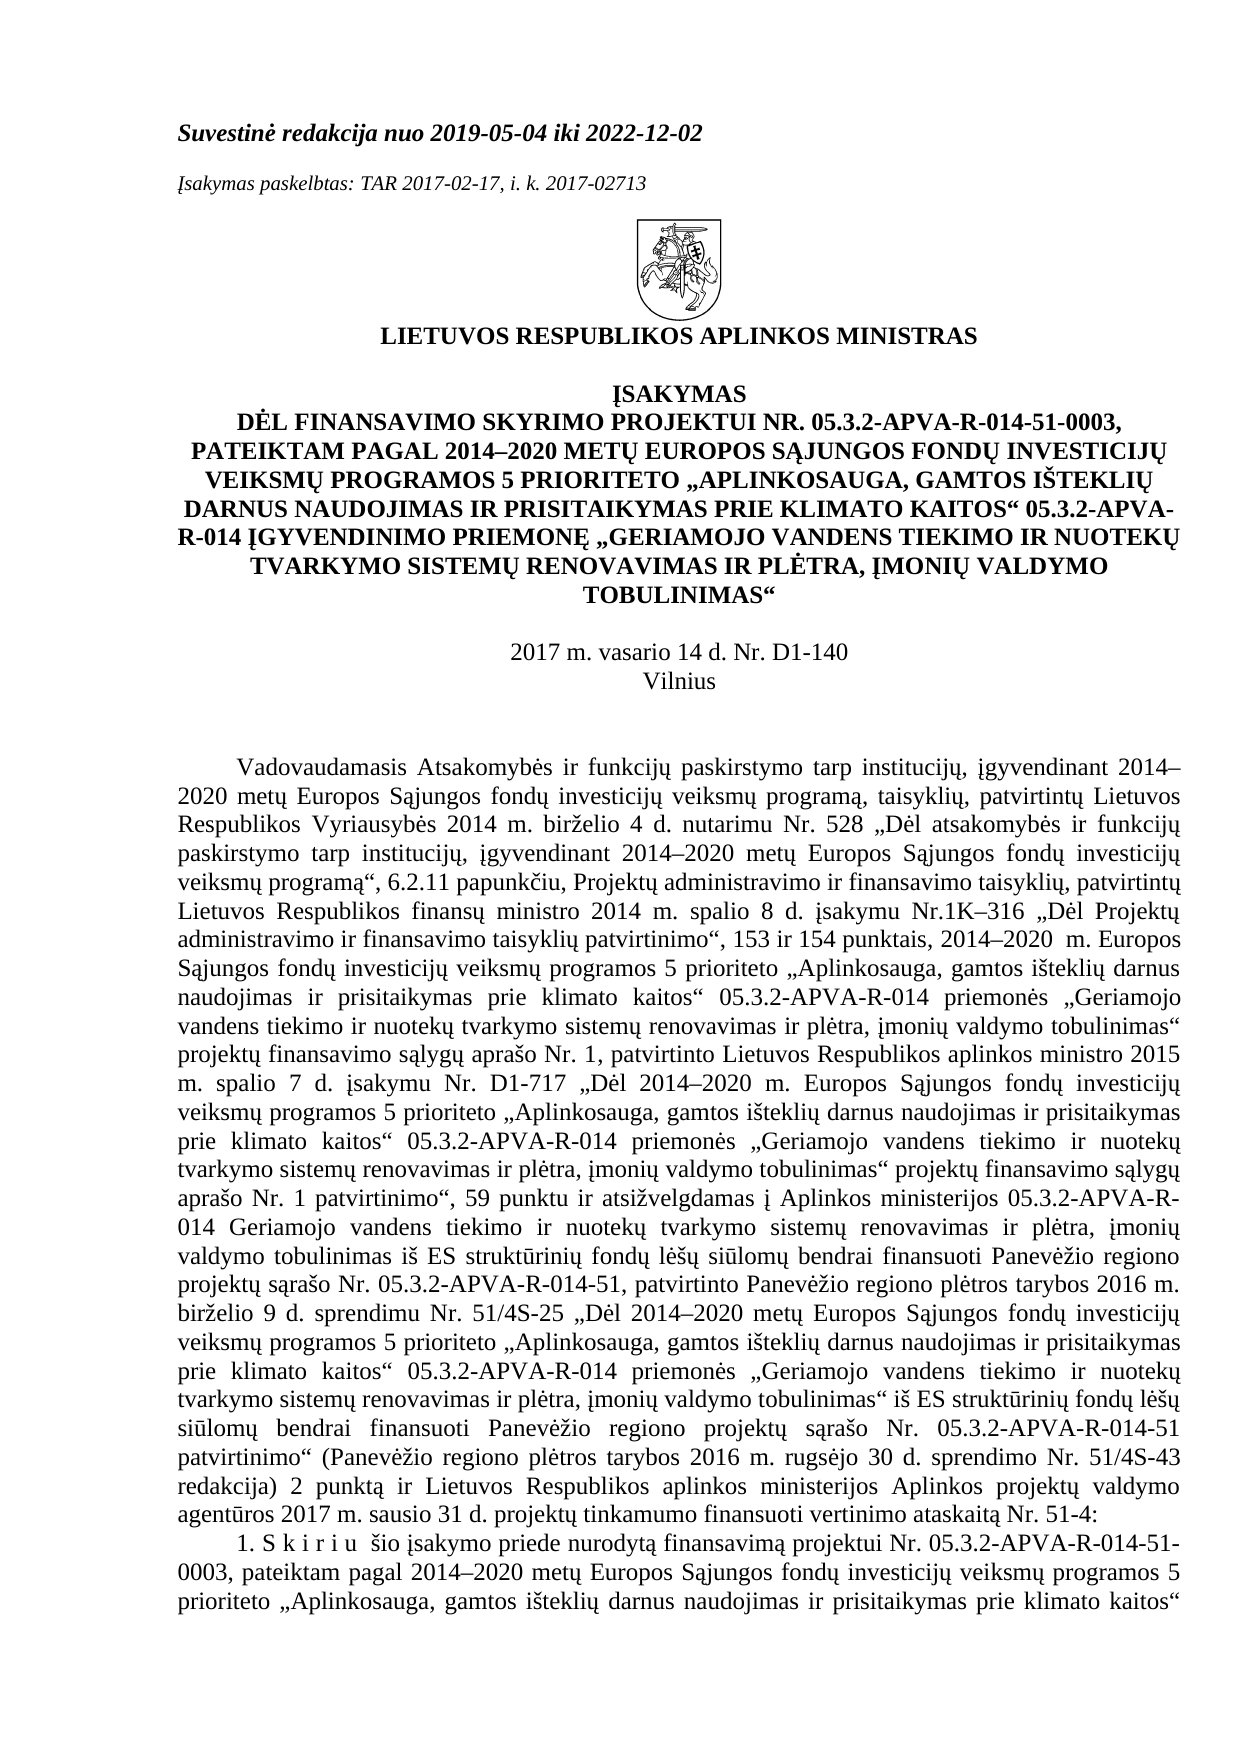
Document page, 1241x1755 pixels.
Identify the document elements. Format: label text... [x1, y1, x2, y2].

text Įsakymas paskelbtas: TAR 2017-02-17, i. k. 2017-02713 [177, 171, 1181, 195]
text Suvestinė redakcija nuo 2019-05-04 iki 2022-12-02 [177, 118, 1181, 147]
text 2017 m. vasario 14 d. Nr. D1-140 [177, 637, 1181, 666]
text Vadovaudamasis Atsakomybės ir funkcijų paskirstymo tarp institucijų, įgyvendinant 2014–2020 metų Europos Sąjungos fondų investicijų veiksmų programą, taisyklių, patvirtintų Lietuvos Respublikos Vyriausybės 2014 m. birželio 4 d. nutarimu Nr. 528 „Dėl atsakomybės ir funkcijų paskirstymo tarp institucijų, įgyvendinant 2014–2020 metų Europos Sąjungos fondų investicijų veiksmų programą“, 6.2.11 papunkčiu, Projektų administravimo ir finansavimo taisyklių, patvirtintų Lietuvos Respublikos finansų ministro 2014 m. spalio 8 d. įsakymu Nr.1K–316 „Dėl Projektų administravimo ir finansavimo taisyklių patvirtinimo“, 153 ir 154 punktais, 2014–2020 m. Europos Sąjungos fondų investicijų veiksmų programos 5 prioriteto „Aplinkosauga, gamtos išteklių darnus naudojimas ir prisitaikymas prie klimato kaitos“ 05.3.2-APVA-r-014 priemonės „Geriamojo vandens tiekimo ir nuotekų tvarkymo sistemų renovavimas ir plėtra, įmonių valdymo tobulinimas“ projektų finansavimo sąlygų aprašo Nr. 1, patvirtinto Lietuvos Respublikos aplinkos ministro 2015 m. spalio 7 d. įsakymu Nr. D1-717 „Dėl 2014–2020 m. Europos Sąjungos fondų investicijų veiksmų programos 5 prioriteto „Aplinkosauga, gamtos išteklių darnus naudojimas ir prisitaikymas prie klimato kaitos“ 05.3.2-APVA-R-014 priemonės „Geriamojo vandens tiekimo ir nuotekų tvarkymo sistemų renovavimas ir plėtra, įmonių valdymo tobulinimas“ projektų finansavimo sąlygų aprašo Nr. 1 patvirtinimo“, 59 punktu ir atsižvelgdamas į Aplinkos ministerijos 05.3.2-APVA-R-014 Geriamojo vandens tiekimo ir nuotekų tvarkymo sistemų renovavimas ir plėtra, įmonių valdymo tobulinimas iš ES struktūrinių fondų lėšų siūlomų bendrai finansuoti Panevėžio regiono projektų sąrašo Nr. 05.3.2-APVA-R-014-51, patvirtinto Panevėžio regiono plėtros tarybos 2016 m. birželio 9 d. sprendimu Nr. 51/4S-25 „Dėl 2014–2020 metų Europos Sąjungos fondų investicijų veiksmų programos 5 prioriteto „Aplinkosauga, gamtos išteklių darnus naudojimas ir prisitaikymas prie klimato kaitos“ 05.3.2-APVA-R-014 priemonės „Geriamojo vandens tiekimo ir nuotekų tvarkymo sistemų renovavimas ir plėtra, įmonių valdymo tobulinimas“ iš ES struktūrinių fondų lėšų siūlomų bendrai finansuoti Panevėžio regiono projektų sąrašo Nr. 05.3.2-APVA-R-014-51 patvirtinimo“ (Panevėžio regiono plėtros tarybos 2016 m. rugsėjo 30 d. sprendimo Nr. 51/4S-43 redakcija) 2 punktą ir Lietuvos Respublikos aplinkos ministerijos Aplinkos projektų valdymo agentūros 2017 m. sausio 31 d. projektų tinkamumo finansuoti vertinimo ataskaitą Nr. 51-4: [177, 752, 1181, 1528]
text LIETUVOS RESPUBLIKOS APLINKOS MINISTRAS [177, 321, 1181, 350]
text ĮSAKYMAS [177, 379, 1181, 407]
text 1. S k i r i u šio įsakymo priede nurodytą finansavimą projektui Nr. 05.3.2-APVA-R-014-51-0003, pateiktam pagal 2014–2020 metų Europos Sąjungos fondų investicijų veiksmų programos 5 prioriteto „Aplinkosauga, gamtos išteklių darnus naudojimas ir prisitaikymas prie klimato kaitos“ [177, 1528, 1181, 1614]
text Vilnius [177, 666, 1181, 695]
text DĖL FINANSAVIMO SKYRIMO PROJEKTUI NR. 05.3.2-APVA-R-014-51-0003, PATEIKTAM PAGAL 2014–2020 METŲ EUROPOS SĄJUNGOS FONDŲ INVESTICIJŲ VEIKSMŲ PROGRAMOS 5 PRIORITETO „APLINKOSAUGA, GAMTOS IŠTEKLIŲ DARNUS NAUDOJIMAS IR PRISITAIKYMAS PRIE KLIMATO KAITOS“ 05.3.2-APVA-R-014 ĮGYVENDINIMO PRIEMONĘ „GERIAMOJO VANDENS TIEKIMO IR NUOTEKŲ TVARKYMO SISTEMŲ RENOVAVIMAS IR PLĖTRA, ĮMONIŲ VALDYMO TOBULINIMAS“ [177, 407, 1181, 609]
